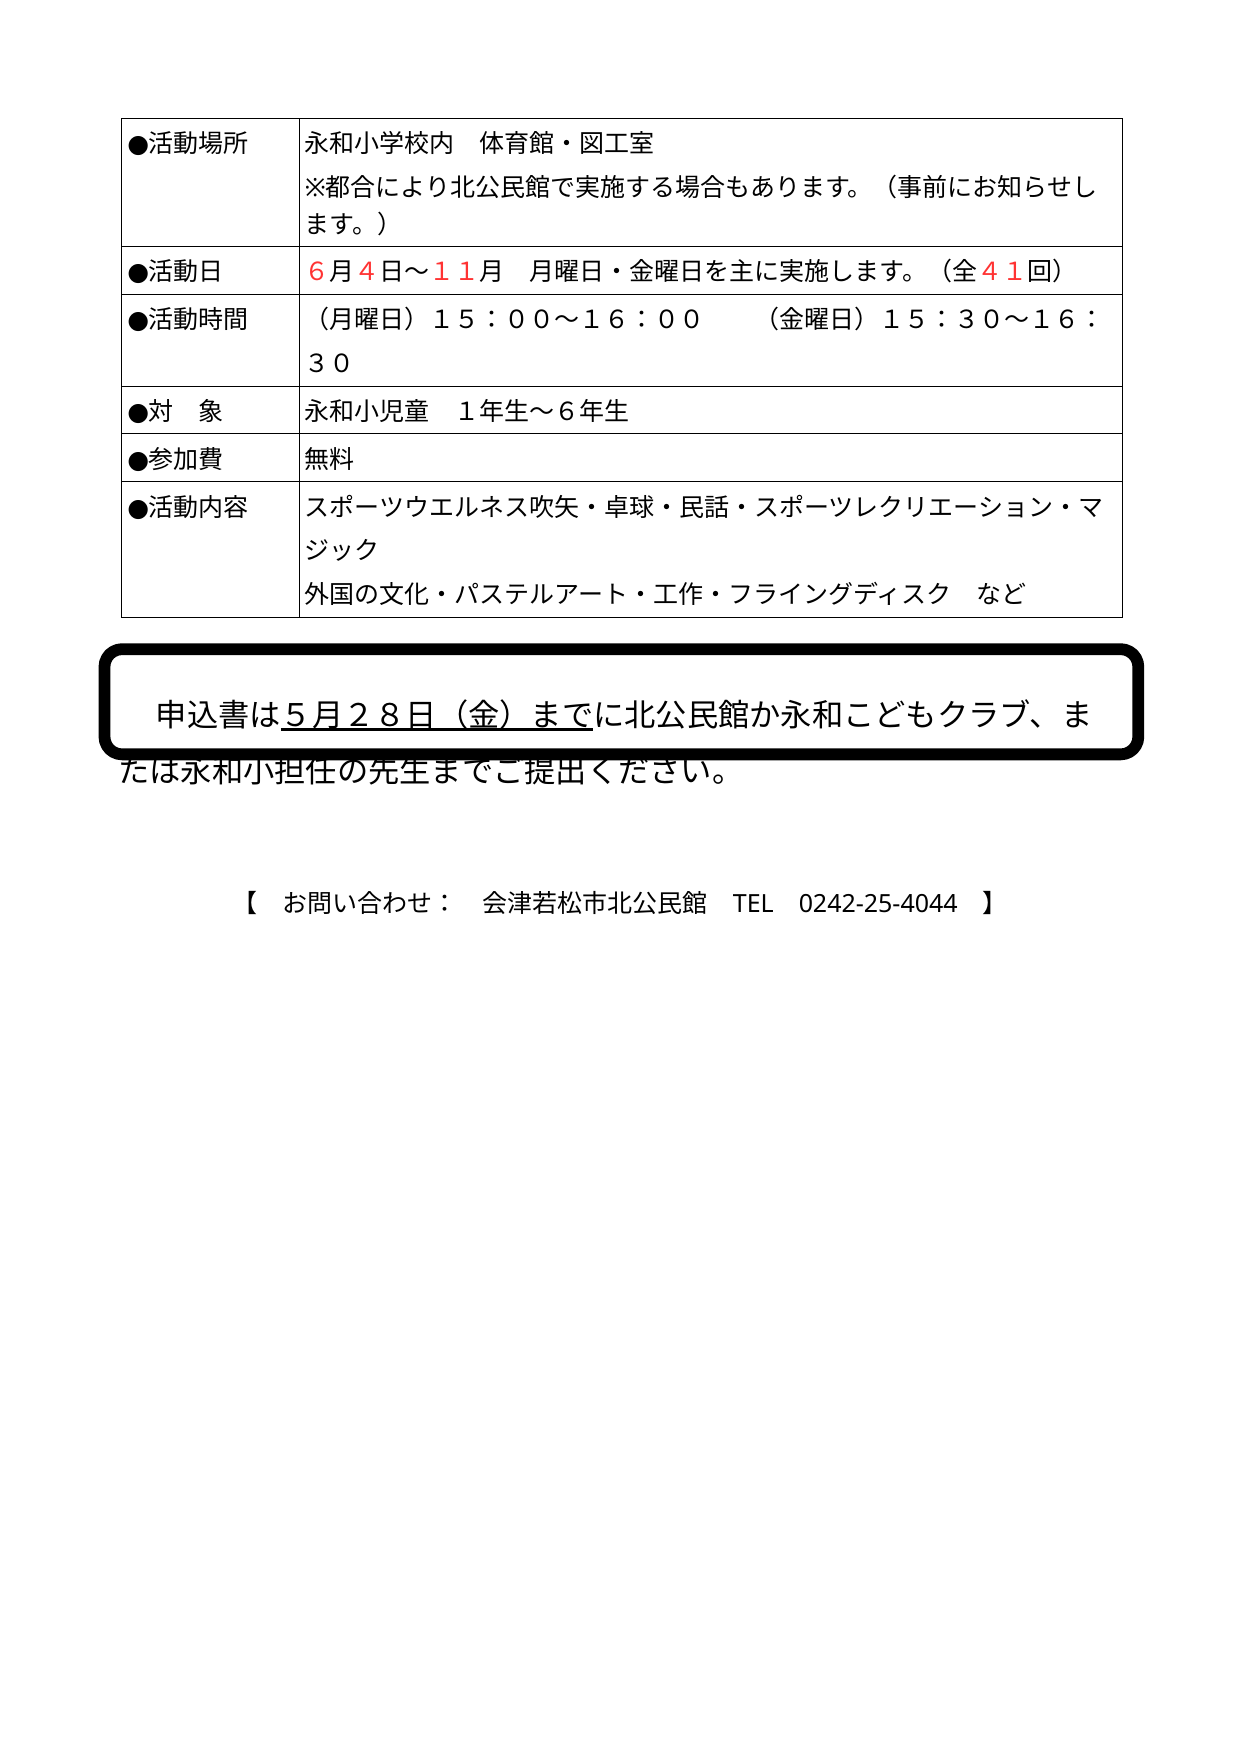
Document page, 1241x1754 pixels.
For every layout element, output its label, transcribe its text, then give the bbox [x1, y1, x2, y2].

table_cell ●活動場所 [122, 119, 299, 246]
text たは永和小担任の先生までご提出ください。 [118, 760, 1122, 791]
table_cell ６月４日～１１月 月曜日・金曜日を主に実施します。（全４１回） [300, 247, 1122, 294]
table_cell 永和小児童 １年生～６年生 [300, 387, 1122, 433]
table_cell ●参加費 [122, 434, 299, 481]
table_cell 無料 [300, 434, 1122, 481]
table_cell ●対 象 [122, 387, 299, 433]
text 【 お問い合わせ： 会津若松市北公民館 TEL 0242-25-4044 】 [118, 883, 1122, 919]
table_cell （月曜日）１５：００～１６：００ （金曜日）１５：３０～１６：３０ [300, 295, 1122, 386]
table_cell ●活動時間 [122, 295, 299, 386]
table_cell スポーツウエルネス吹矢・卓球・民話・スポーツレクリエーション・マジック 外国の文化・パステルアート・工作・フライングディスク など [300, 482, 1122, 617]
table_cell ●活動内容 [122, 482, 299, 617]
table_cell 永和小学校内 体育館・図工室 ※都合により北公民館で実施する場合もあります。（事前にお知らせします。） [300, 119, 1122, 246]
table_cell ●活動日 [122, 247, 299, 294]
text 申込書は５月２８日（金）までに北公民館か永和こどもクラブ、ま [118, 682, 1122, 748]
